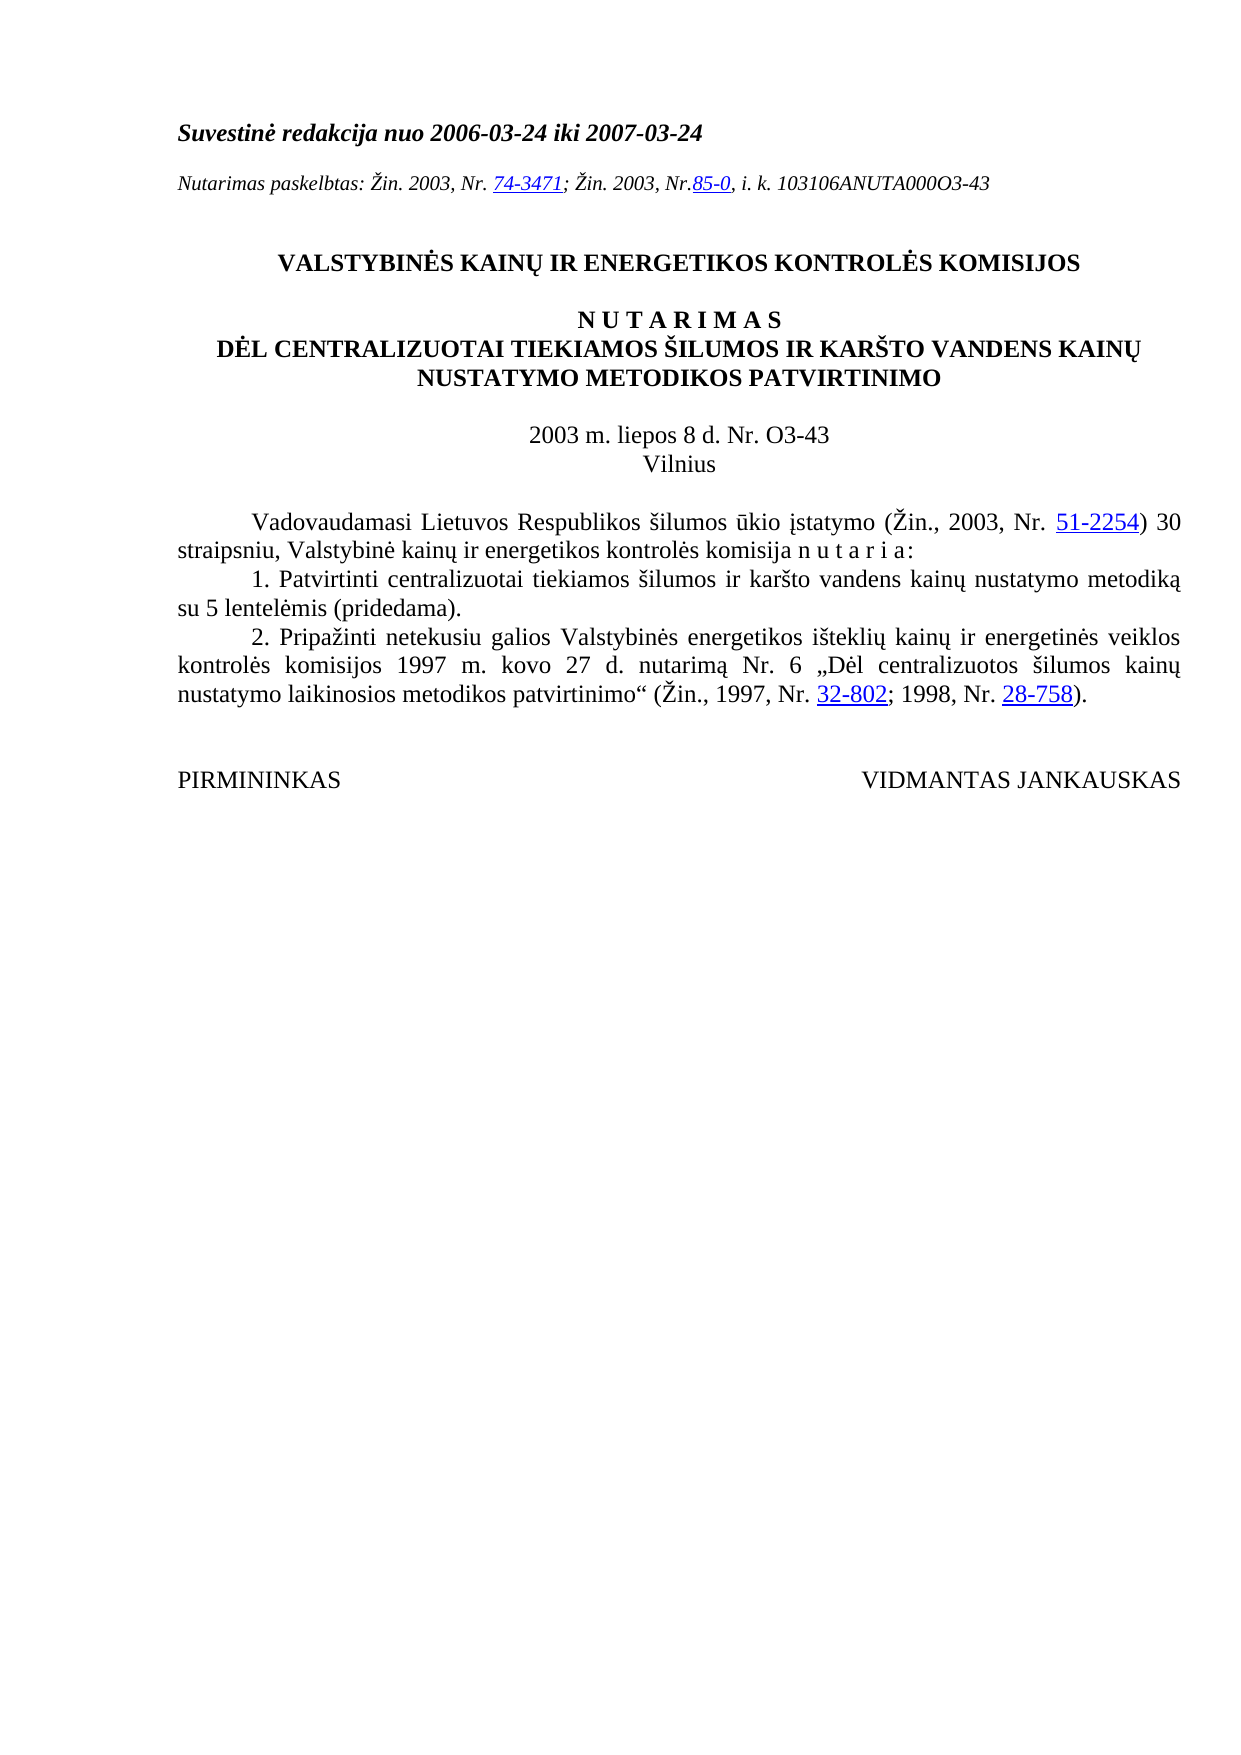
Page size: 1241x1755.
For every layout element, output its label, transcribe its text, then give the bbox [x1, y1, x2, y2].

text 2003 m. liepos 8 d. Nr. O3-43 [177, 420, 1181, 449]
text Suvestinė redakcija nuo 2006-03-24 iki 2007-03-24 [177, 118, 1181, 147]
text Nutarimas paskelbtas: Žin. 2003, Nr. 74-3471; Žin. 2003, Nr.85-0, i. k. 103106ANUTA000O3-43 [177, 171, 1181, 195]
text PIRMININKAS VIDMANTAS JANKAUSKAS [177, 765, 1181, 794]
text Vadovaudamasi Lietuvos Respublikos šilumos ūkio įstatymo (Žin., 2003, Nr. 51-2254) 30 straipsniu, Valstybinė kainų ir energetikos kontrolės komisija nutaria: [177, 507, 1181, 564]
text 1. Patvirtinti centralizuotai tiekiamos šilumos ir karšto vandens kainų nustatymo metodiką su 5 lentelėmis (pridedama). [177, 564, 1181, 622]
text Vilnius [177, 449, 1181, 478]
text DĖL CENTRALIZUOTAI TIEKIAMOS ŠILUMOS IR KARŠTO VANDENS KAINŲ NUSTATYMO METODIKOS PATVIRTINIMO [177, 334, 1181, 392]
text 2. Pripažinti netekusiu galios Valstybinės energetikos išteklių kainų ir energetinės veiklos kontrolės komisijos 1997 m. kovo 27 d. nutarimą Nr. 6 „Dėl centralizuotos šilumos kainų nustatymo laikinosios metodikos patvirtinimo“ (Žin., 1997, Nr. 32-802; 1998, Nr. 28-758). [177, 622, 1181, 708]
text VALSTYBINĖS KAINŲ IR ENERGETIKOS KONTROLĖS KOMISIJOS [177, 248, 1181, 277]
text N U T A R I M A S [177, 305, 1181, 334]
